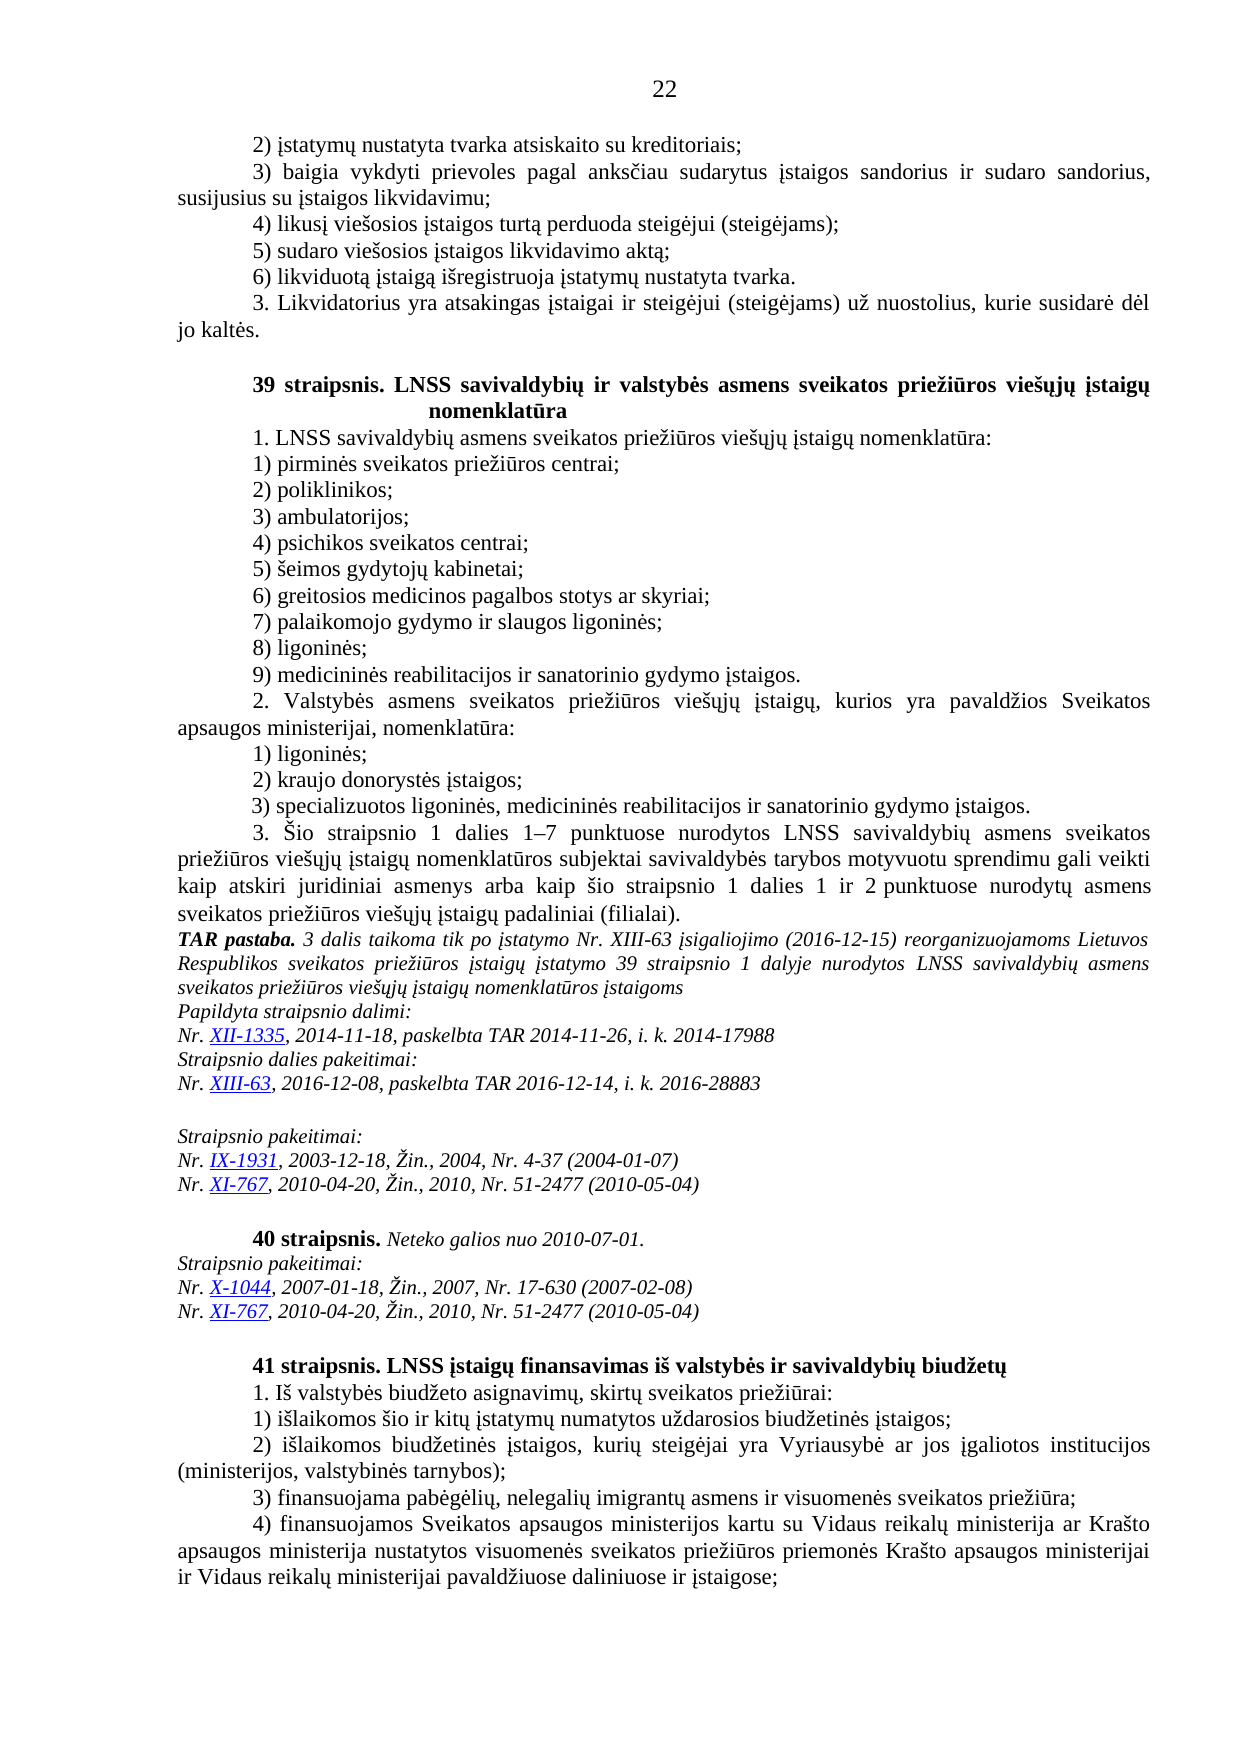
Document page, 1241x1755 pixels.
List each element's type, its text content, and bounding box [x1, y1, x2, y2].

text Nr. XI-767, 2010-04-20, Žin., 2010, Nr. 51-2477 (2010-05-04) [177, 1299, 1152, 1323]
text 9) medicininės reabilitacijos ir sanatorinio gydymo įstaigos. [177, 661, 1152, 687]
text 7) palaikomojo gydymo ir slaugos ligoninės; [177, 608, 1152, 634]
text 39 straipsnis. LNSS savivaldybių ir valstybės asmens sveikatos priežiūros viešųjų įstaigų nomenklatūra [252, 371, 1152, 424]
text Straipsnio pakeitimai: [177, 1124, 1152, 1148]
text 1. Iš valstybės biudžeto asignavimų, skirtų sveikatos priežiūrai: [177, 1378, 1152, 1405]
text 1) ligoninės; [177, 740, 1152, 766]
text 3) baigia vykdyti prievoles pagal anksčiau sudarytus įstaigos sandorius ir sudaro sandorius, susijusius su įstaigos likvidavimu; [177, 158, 1152, 210]
text Nr. XII-1335, 2014-11-18, paskelbta TAR 2014-11-26, i. k. 2014-17988 [177, 1023, 1152, 1047]
text 3) specializuotos ligoninės, medicininės reabilitacijos ir sanatorinio gydymo įstaigos. [177, 793, 1152, 819]
text Nr. XIII-63, 2016-12-08, paskelbta TAR 2016-12-14, i. k. 2016-28883 [177, 1071, 1152, 1095]
text Straipsnio pakeitimai: [177, 1251, 1152, 1275]
text 8) ligoninės; [177, 634, 1154, 661]
text 2) poliklinikos; [177, 476, 1152, 503]
text 2) kraujo donorystės įstaigos; [177, 766, 1152, 793]
text 2) įstatymų nustatyta tvarka atsiskaito su kreditoriais; [177, 131, 1152, 158]
text 4) psichikos sveikatos centrai; [177, 529, 1152, 555]
text 2. Valstybės asmens sveikatos priežiūros viešųjų įstaigų, kurios yra pavaldžios Sveikatos apsaugos ministerijai, nomenklatūra: [177, 687, 1152, 740]
text 1. LNSS savivaldybių asmens sveikatos priežiūros viešųjų įstaigų nomenklatūra: [177, 424, 1152, 450]
text 4) likusį viešosios įstaigos turtą perduoda steigėjui (steigėjams); [177, 210, 1152, 237]
text 3) finansuojama pabėgėlių, nelegalių imigrantų asmens ir visuomenės sveikatos priežiūra; [177, 1484, 1152, 1510]
text Nr. XI-767, 2010-04-20, Žin., 2010, Nr. 51-2477 (2010-05-04) [177, 1172, 1152, 1196]
text 1) išlaikomos šio ir kitų įstatymų numatytos uždarosios biudžetinės įstaigos; [177, 1405, 1152, 1431]
text 2) išlaikomos biudžetinės įstaigos, kurių steigėjai yra Vyriausybė ar jos įgaliotos institucijos (ministerijos, valstybinės tarnybos); [177, 1431, 1152, 1484]
text 5) sudaro viešosios įstaigos likvidavimo aktą; [177, 237, 1152, 263]
text Papildyta straipsnio dalimi: [177, 999, 1152, 1023]
text 3. Šio straipsnio 1 dalies 1–7 punktuose nurodytos LNSS savivaldybių asmens sveikatos priežiūros viešųjų įstaigų nomenklatūros subjektai savivaldybės tarybos motyvuotu sprendimu gali veikti kaip atskiri juridiniai asmenys arba kaip šio straipsnio 1 dalies 1 ir 2 punktuose nurodytų asmens sveikatos priežiūros viešųjų įstaigų padaliniai (filialai). [177, 819, 1152, 927]
text Nr. X-1044, 2007-01-18, Žin., 2007, Nr. 17-630 (2007-02-08) [177, 1275, 1152, 1299]
text 3) ambulatorijos; [177, 503, 1152, 529]
text TAR pastaba. 3 dalis taikoma tik po įstatymo Nr. XIII-63 įsigaliojimo (2016-12-15) reorganizuojamoms Lietuvos Respublikos sveikatos priežiūros įstaigų įstatymo 39 straipsnio 1 dalyje nurodytos LNSS savivaldybių asmens sveikatos priežiūros viešųjų įstaigų nomenklatūros įstaigoms [177, 927, 1152, 999]
text 6) greitosios medicinos pagalbos stotys ar skyriai; [177, 582, 1152, 608]
text Nr. IX-1931, 2003-12-18, Žin., 2004, Nr. 4-37 (2004-01-07) [177, 1148, 1152, 1172]
text 4) finansuojamos Sveikatos apsaugos ministerijos kartu su Vidaus reikalų ministerija ar Krašto apsaugos ministerija nustatytos visuomenės sveikatos priežiūros priemonės Krašto apsaugos ministerijai ir Vidaus reikalų ministerijai pavaldžiuose daliniuose ir įstaigose; [177, 1510, 1152, 1589]
text Straipsnio dalies pakeitimai: [177, 1047, 1152, 1071]
text 41 straipsnis. LNSS įstaigų finansavimas iš valstybės ir savivaldybių biudžetų [177, 1352, 1152, 1378]
text 5) šeimos gydytojų kabinetai; [177, 555, 1152, 582]
text 6) likviduotą įstaigą išregistruoja įstatymų nustatyta tvarka. [177, 263, 1152, 289]
text 1) pirminės sveikatos priežiūros centrai; [177, 450, 1152, 476]
text 3. Likvidatorius yra atsakingas įstaigai ir steigėjui (steigėjams) už nuostolius, kurie susidarė dėl jo kaltės. [177, 289, 1152, 342]
text 40 straipsnis. Neteko galios nuo 2010-07-01. [177, 1225, 1152, 1251]
